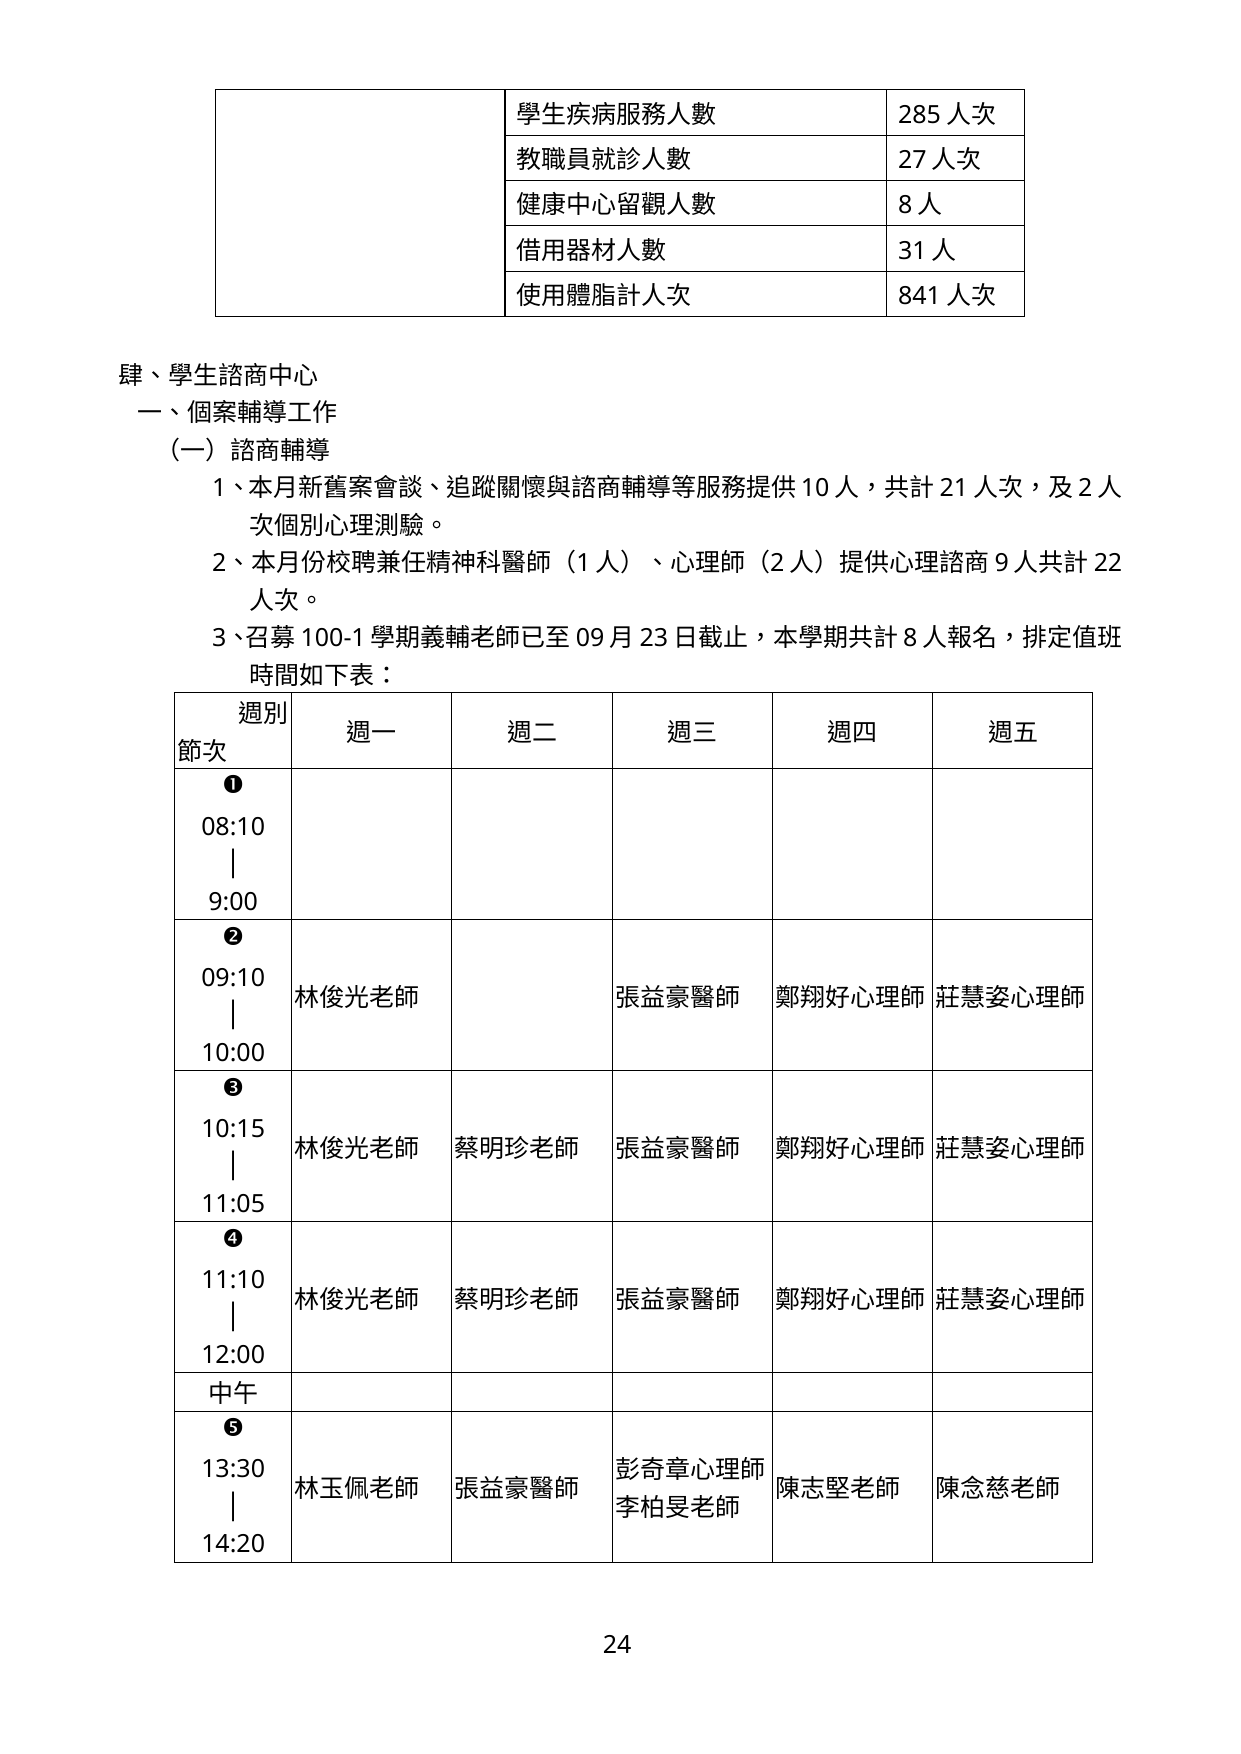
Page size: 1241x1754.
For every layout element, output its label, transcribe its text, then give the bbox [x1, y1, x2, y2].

table_cell 鄭翔好心理師 [773, 920, 932, 1070]
table_header 週二 [452, 693, 612, 768]
table_cell  08:10 │ 9:00 [175, 769, 291, 919]
table_cell [933, 1373, 1092, 1411]
table_cell 蔡明珍老師 [452, 1071, 612, 1221]
table_cell 張益豪醫師 [613, 1071, 772, 1221]
table_cell 莊慧姿心理師 [933, 1222, 1092, 1372]
text 一、個案輔導工作 [137, 392, 1122, 429]
table_cell [452, 920, 612, 1070]
table_cell 林俊光老師 [292, 920, 451, 1070]
table_cell 莊慧姿心理師 [933, 1071, 1092, 1221]
table_cell [773, 769, 932, 919]
table_cell 841人次 [887, 272, 1024, 316]
table_cell  09:10 │ 10:00 [175, 920, 291, 1070]
table_cell  11:10 │ 12:00 [175, 1222, 291, 1372]
table_cell 借用器材人數 [506, 226, 886, 271]
table_cell [933, 769, 1092, 919]
table_cell 使用體脂計人次 [506, 272, 886, 316]
table_cell 31人 [887, 226, 1024, 271]
table_header 週一 [292, 693, 451, 768]
table_cell [292, 769, 451, 919]
table_cell 蔡明珍老師 [452, 1222, 612, 1372]
table_cell [452, 1373, 612, 1411]
table_header 週四 [773, 693, 932, 768]
text （一）諮商輔導 [156, 429, 1122, 467]
table_cell 鄭翔好心理師 [773, 1071, 932, 1221]
table_cell 張益豪醫師 [613, 1222, 772, 1372]
table_cell 張益豪醫師 [452, 1412, 612, 1562]
table_cell 學生疾病服務人數 [506, 90, 886, 135]
text 2、本月份校聘兼任精神科醫師（1人）、心理師（2人）提供心理諮商9人共計22人次。 [212, 542, 1122, 617]
table_cell 陳志堅老師 [773, 1412, 932, 1562]
text 3、召募100-1學期義輔老師已至09月23日截止，本學期共計8人報名，排定值班時間如下表： [212, 617, 1122, 692]
table_cell 8人 [887, 181, 1024, 225]
table_cell [452, 769, 612, 919]
text 1、本月新舊案會談、追蹤關懷與諮商輔導等服務提供10人，共計21人次，及2人次個別心理測驗。 [212, 467, 1122, 542]
table_cell  13:30 │ 14:20 [175, 1412, 291, 1562]
table_cell 鄭翔好心理師 [773, 1222, 932, 1372]
table_cell [613, 1373, 772, 1411]
table_cell 林俊光老師 [292, 1222, 451, 1372]
table_cell 健康中心留觀人數 [506, 181, 886, 225]
table_cell 莊慧姿心理師 [933, 920, 1092, 1070]
table_cell 陳念慈老師 [933, 1412, 1092, 1562]
table_cell 張益豪醫師 [613, 920, 772, 1070]
table_cell  10:15 │ 11:05 [175, 1071, 291, 1221]
table_cell 教職員就診人數 [506, 136, 886, 180]
table_cell [613, 769, 772, 919]
table_cell 林玉佩老師 [292, 1412, 451, 1562]
table_header 週五 [933, 693, 1092, 768]
table_cell 中午 [175, 1373, 291, 1411]
table_cell 285人次 [887, 90, 1024, 135]
table_cell 27人次 [887, 136, 1024, 180]
text 肆、學生諮商中心 [118, 354, 1122, 392]
table_cell 彭奇章心理師 李柏旻老師 [613, 1412, 772, 1562]
table_cell [216, 90, 504, 316]
table_cell 林俊光老師 [292, 1071, 451, 1221]
table_header 週別 節次 [175, 693, 291, 768]
table_cell [773, 1373, 932, 1411]
table_header 週三 [613, 693, 772, 768]
table_cell [292, 1373, 451, 1411]
